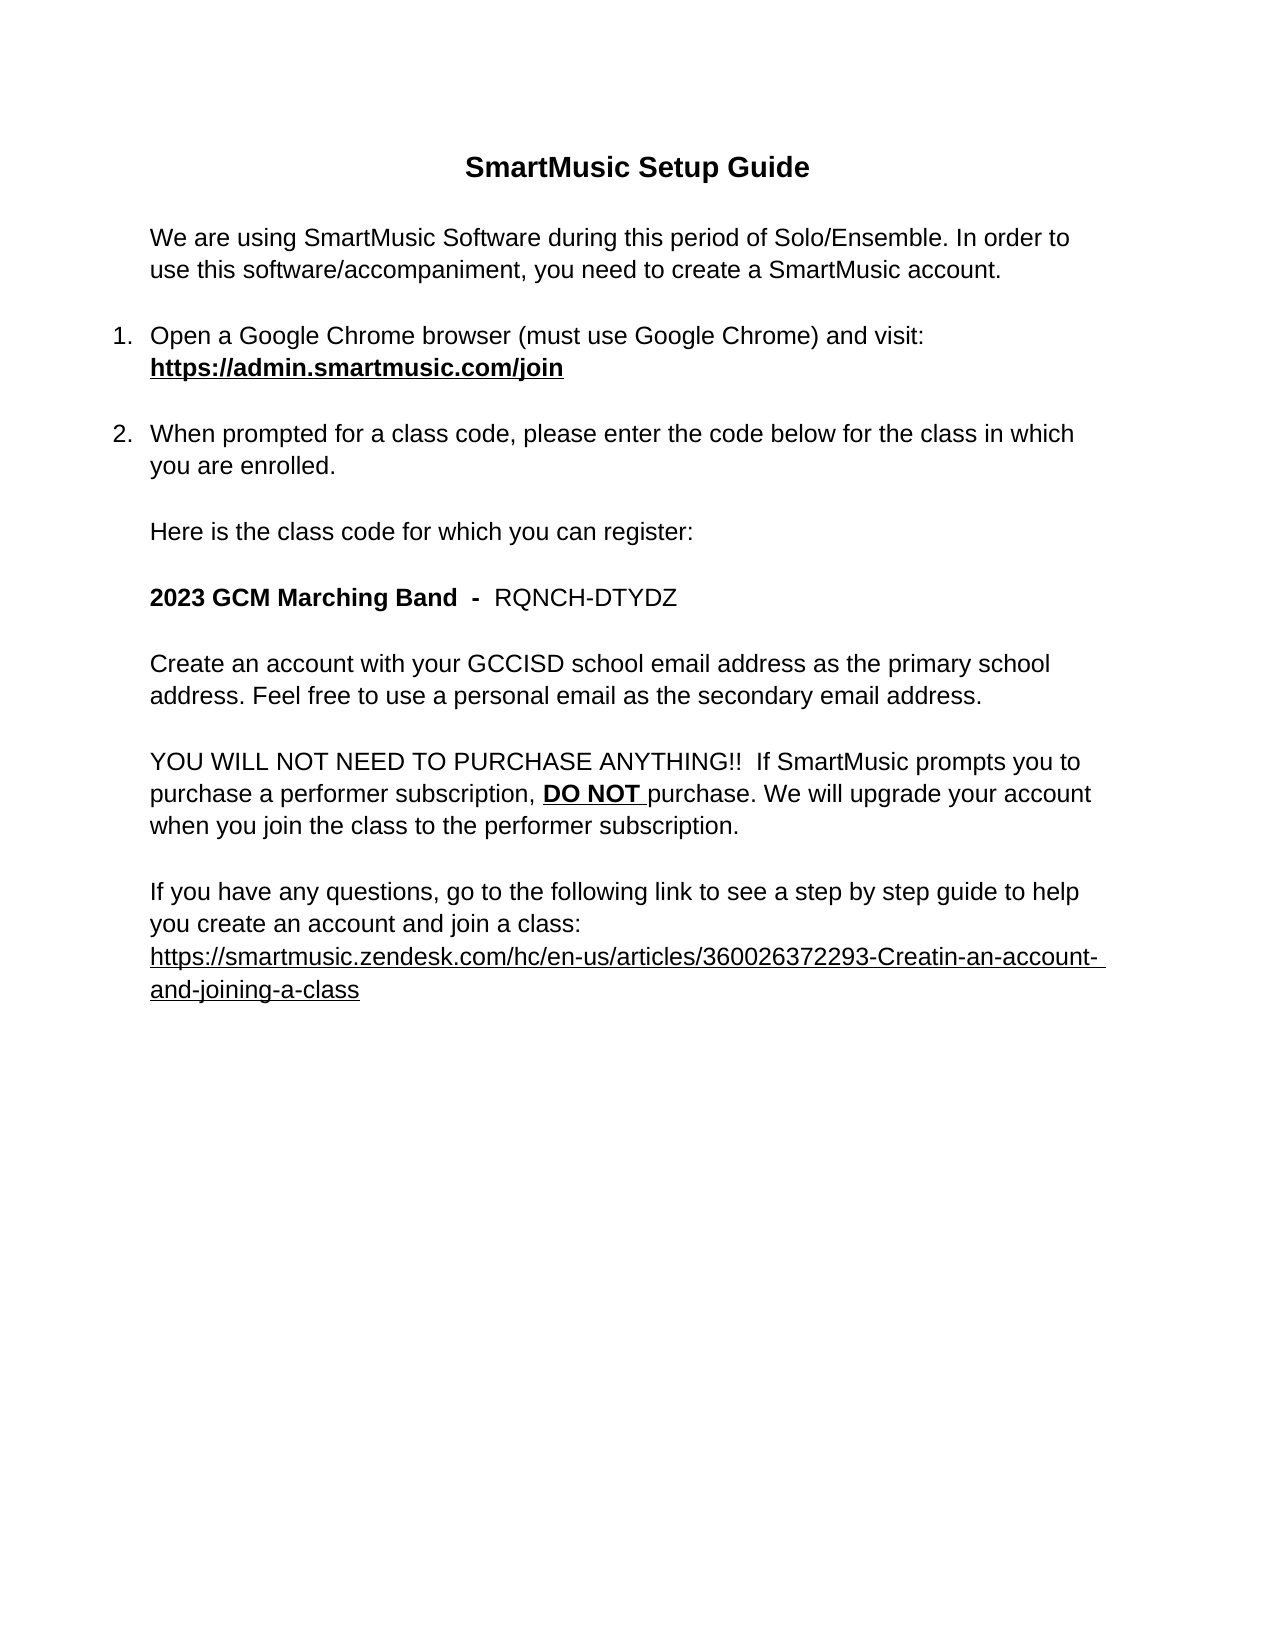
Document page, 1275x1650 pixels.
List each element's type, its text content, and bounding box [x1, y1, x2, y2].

text https://smartmusic.zendesk.com/hc/en-us/articles/360026372293-Creatin-an-account- and-joining-a-class [150, 942, 1118, 1003]
text We are using SmartMusic Software during this period of Solo/Ensemble. In order to use this software/accompaniment, you need to create a SmartMusic account. [149, 223, 1118, 284]
text YOU WILL NOT NEED TO PURCHASE ANYTHING!! If SmartMusic prompts you to purchase a performer subscription, DO NOT purchase. We will upgrade your account when you join the class to the performer subscription. [149, 747, 1118, 840]
list When prompted for a class code, please enter the code below for the class in which you are enrolled. [112, 419, 1118, 480]
text If you have any questions, go to the following link to see a step by step guide to help you create an account and join a class: [149, 877, 1118, 938]
text 2023 GCM Marching Band - RQNCH-DTYDZ [149, 583, 1118, 611]
text SmartMusic Setup Guide [157, 150, 1118, 183]
list Open a Google Chrome browser (must use Google Chrome) and visit: https://admin.smartmusic.com/join [112, 321, 1118, 382]
text Here is the class code for which you can register: [149, 517, 1118, 546]
text Create an account with your GCCISD school email address as the primary school address. Feel free to use a personal email as the secondary email address. [149, 648, 1118, 709]
